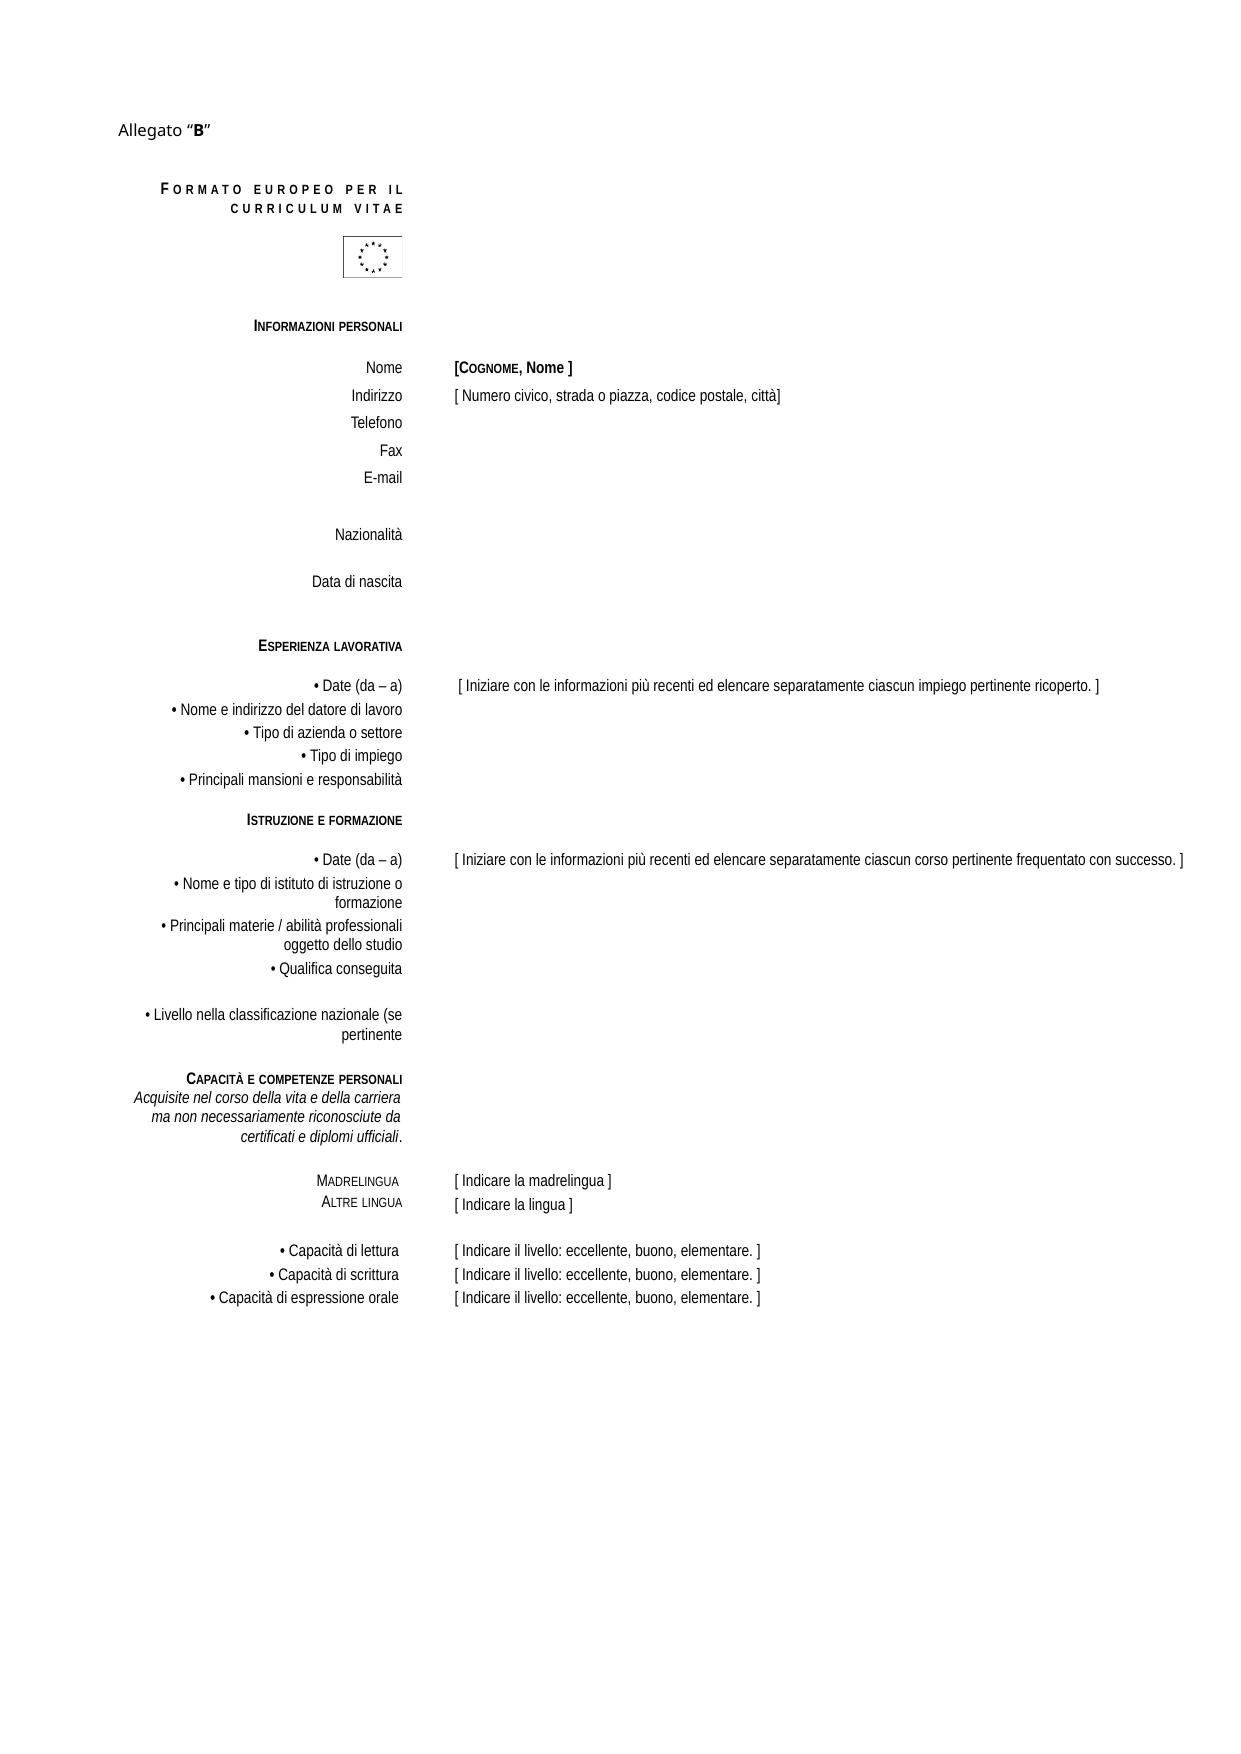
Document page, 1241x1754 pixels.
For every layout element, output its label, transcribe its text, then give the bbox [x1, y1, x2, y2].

table_cell • Principali materie / abilità professionali oggetto dello studio [107, 914, 413, 956]
table_cell [414, 1192, 443, 1216]
table_cell [443, 914, 1196, 956]
table_header [ Iniziare con le informazioni più recenti ed elencare separatamente ciascun corso pertinente frequentato con successo. ] [443, 848, 1196, 871]
table_cell • Livello nella classificazione nazionale (se pertinente [107, 1003, 413, 1046]
table_header Nome [107, 354, 413, 381]
table_cell Madrelingua [107, 1169, 413, 1192]
table_cell [ Indicare il livello: eccellente, buono, elementare. ] [443, 1239, 1196, 1262]
table_cell [443, 1146, 1196, 1169]
table_cell [414, 1069, 443, 1146]
table_cell [443, 721, 1196, 744]
table_cell [443, 767, 1196, 791]
table_cell [ Indicare il livello: eccellente, buono, elementare. ] [443, 1262, 1196, 1286]
table_header [443, 570, 1196, 593]
table_cell [414, 1286, 443, 1309]
table_cell [414, 436, 443, 464]
table_cell [414, 1003, 443, 1046]
table_header Istruzione e formazione [107, 810, 413, 829]
table_cell [ Indicare la madrelingua ] [443, 1169, 1196, 1192]
table_cell [414, 767, 443, 791]
table_cell E-mail [107, 464, 413, 491]
table_cell [414, 697, 443, 721]
table_cell [414, 1216, 443, 1239]
table_cell Fax [107, 436, 413, 464]
table_cell • Tipo di impiego [107, 744, 413, 767]
table_cell [ Indicare il livello: eccellente, buono, elementare. ] [443, 1286, 1196, 1309]
table_cell [443, 409, 1196, 436]
table_header • Date (da – a) [107, 848, 413, 871]
table_cell • Capacità di espressione orale [107, 1286, 413, 1309]
table_cell [414, 1239, 443, 1262]
table_header [414, 570, 443, 593]
table_cell [443, 436, 1196, 464]
table_header [414, 354, 443, 381]
table_cell Indirizzo [107, 381, 413, 409]
table_header Informazioni personali [107, 316, 413, 335]
text Allegato “B” [118, 118, 1122, 141]
table_cell • Nome e indirizzo del datore di lavoro [107, 697, 413, 721]
table_cell [443, 980, 1196, 1003]
table_header [Cognome, Nome ] [443, 354, 1196, 381]
table_header Data di nascita [107, 570, 413, 593]
table_cell [414, 409, 443, 436]
table_header Nazionalità [107, 523, 413, 546]
table_cell [414, 464, 443, 491]
table_header Formato europeo per il curriculum vitae [107, 179, 413, 277]
table_cell [443, 697, 1196, 721]
table_cell [443, 1003, 1196, 1046]
table_cell [107, 1216, 413, 1239]
table_cell • Capacità di scrittura [107, 1262, 413, 1286]
table_cell [443, 1216, 1196, 1239]
table_cell [414, 956, 443, 980]
table_header • Date (da – a) [107, 674, 413, 697]
table_cell [414, 1046, 443, 1069]
table_cell • Principali mansioni e responsabilità [107, 767, 413, 791]
table_cell [414, 1262, 443, 1286]
table_cell [ Indicare la lingua ] [443, 1192, 1196, 1216]
table_cell • Qualifica conseguita [107, 956, 413, 980]
table_header [414, 674, 443, 697]
picture [343, 236, 403, 278]
table_cell [107, 980, 413, 1003]
table_cell [443, 464, 1196, 491]
table_cell Telefono [107, 409, 413, 436]
table_header Esperienza lavorativa [107, 636, 413, 655]
table_cell [107, 1046, 413, 1069]
table_cell [414, 1146, 443, 1169]
table_header [ Iniziare con le informazioni più recenti ed elencare separatamente ciascun impiego pertinente ricoperto. ] [443, 674, 1196, 697]
table_cell [414, 871, 443, 914]
table_cell [414, 914, 443, 956]
table_cell [414, 1169, 443, 1192]
table_header [443, 523, 1196, 546]
table_cell [414, 744, 443, 767]
table_cell [414, 381, 443, 409]
table_cell [414, 721, 443, 744]
table_cell [443, 744, 1196, 767]
table_cell [ Numero civico, strada o piazza, codice postale, città] [443, 381, 1196, 409]
table_cell [107, 1146, 413, 1169]
table_cell [443, 956, 1196, 980]
table_cell [443, 1046, 1196, 1069]
table_cell [443, 1069, 1196, 1146]
table_cell [443, 871, 1196, 914]
table_cell • Capacità di lettura [107, 1239, 413, 1262]
table_cell • Tipo di azienda o settore [107, 721, 413, 744]
table_cell Capacità e competenze personali Acquisite nel corso della vita e della carriera ma non necessariamente riconosciute da certificati e diplomi ufficiali. [107, 1069, 413, 1146]
table_cell • Nome e tipo di istituto di istruzione o formazione [107, 871, 413, 914]
table_header [414, 523, 443, 546]
table_cell [414, 980, 443, 1003]
table_cell Altre lingua [107, 1192, 413, 1216]
table_header [414, 848, 443, 871]
